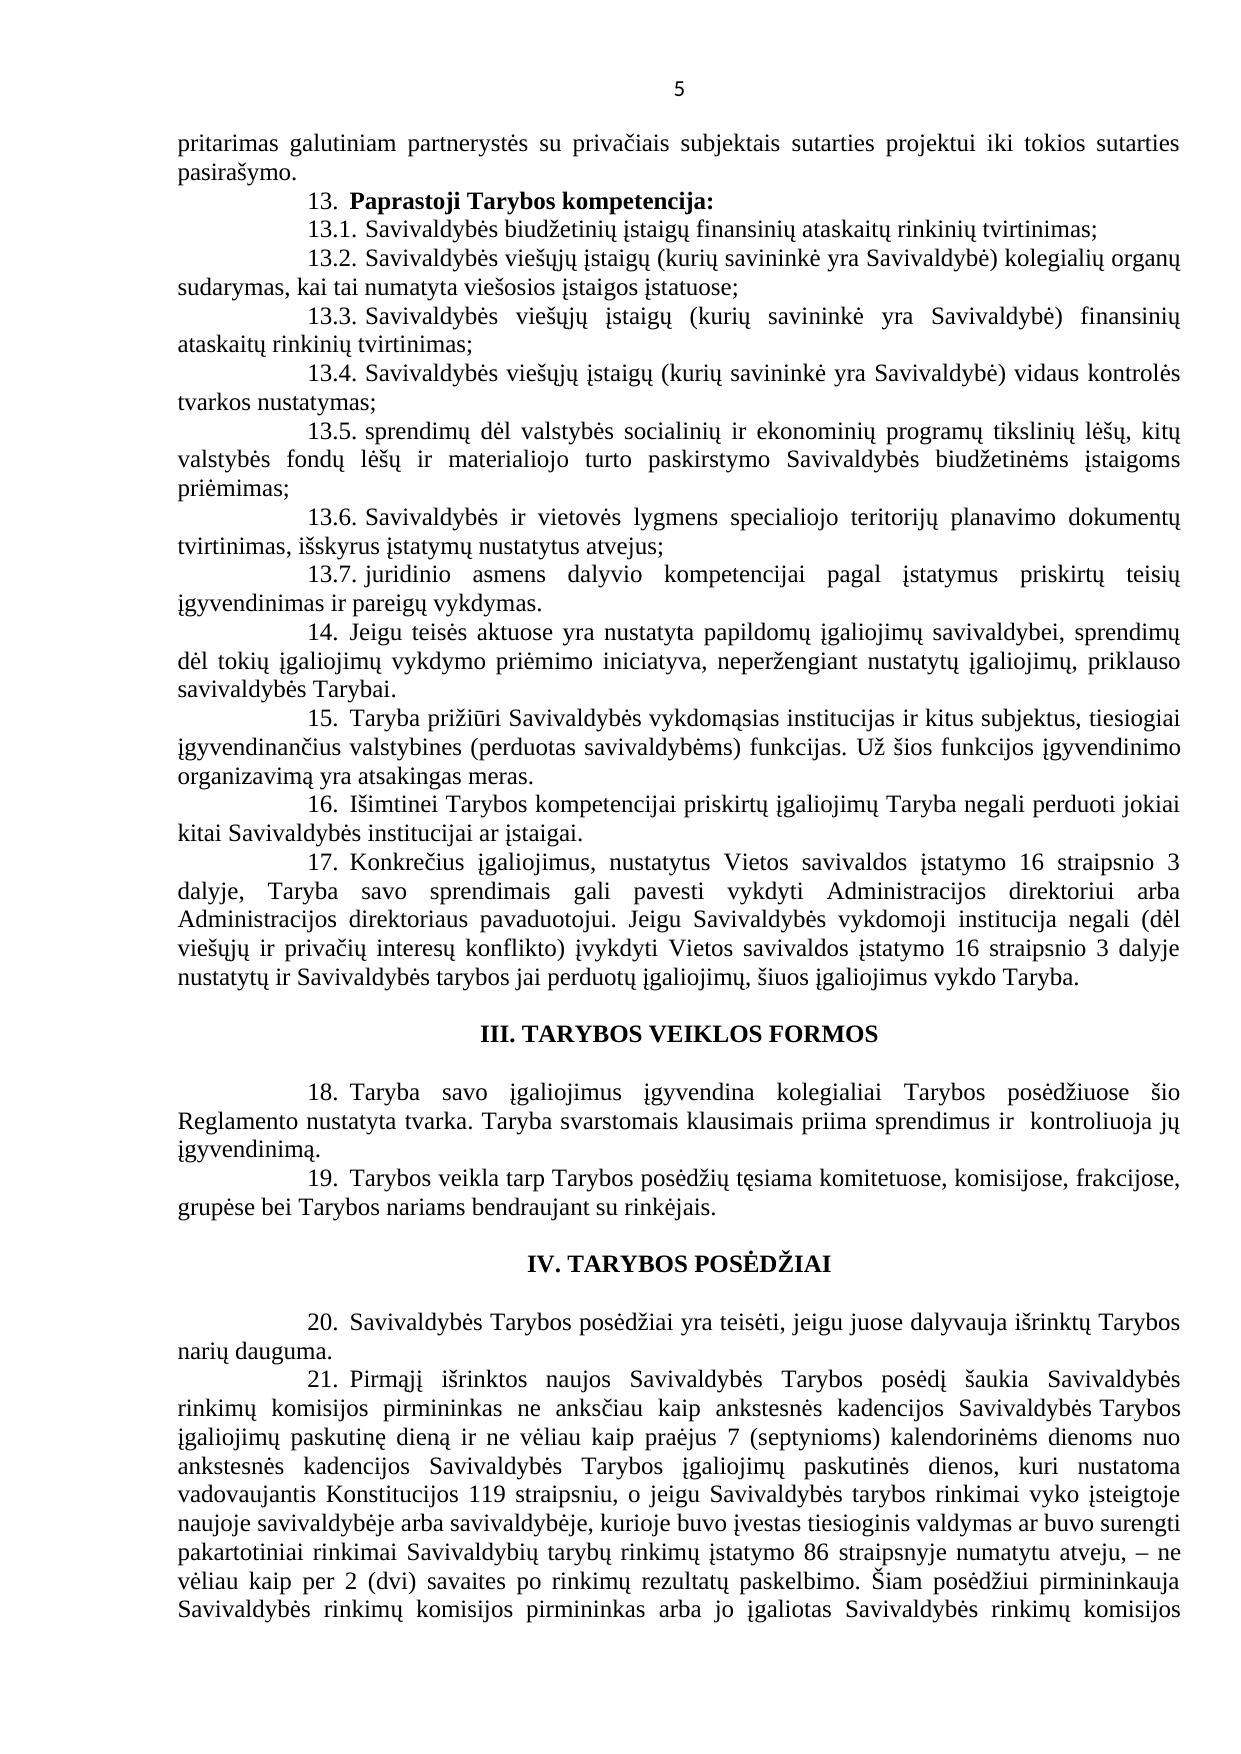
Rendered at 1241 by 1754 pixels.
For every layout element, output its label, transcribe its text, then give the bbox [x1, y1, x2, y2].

text 13.5. sprendimų dėl valstybės socialinių ir ekonominių programų tikslinių lėšų, kitų valstybės fondų lėšų ir materialiojo turto paskirstymo Savivaldybės biudžetinėms įstaigoms priėmimas; [177, 416, 1181, 502]
text III. TARYBOS VEIKLOS FORMOS [177, 1019, 1181, 1048]
text 13.6. Savivaldybės ir vietovės lygmens specialiojo teritorijų planavimo dokumentų tvirtinimas, išskyrus įstatymų nustatytus atvejus; [177, 502, 1181, 559]
text 18. Taryba savo įgaliojimus įgyvendina kolegialiai Tarybos posėdžiuose šio Reglamento nustatyta tvarka. Taryba svarstomais klausimais priima sprendimus ir kontroliuoja jų įgyvendinimą. [177, 1077, 1181, 1163]
text 19. Tarybos veikla tarp Tarybos posėdžių tęsiama komitetuose, komisijose, frakcijose, grupėse bei Tarybos nariams bendraujant su rinkėjais. [177, 1163, 1181, 1221]
text 13.7. juridinio asmens dalyvio kompetencijai pagal įstatymus priskirtų teisių įgyvendinimas ir pareigų vykdymas. [177, 559, 1181, 617]
text IV. TARYBOS POSĖDŽIAI [177, 1249, 1181, 1278]
text 20. Savivaldybės Tarybos posėdžiai yra teisėti, jeigu juose dalyvauja išrinktų Tarybos narių dauguma. [177, 1307, 1181, 1364]
text 16. Išimtinei Tarybos kompetencijai priskirtų įgaliojimų Taryba negali perduoti jokiai kitai Savivaldybės institucijai ar įstaigai. [177, 789, 1181, 847]
text 21. Pirmąjį išrinktos naujos Savivaldybės Tarybos posėdį šaukia Savivaldybės rinkimų komisijos pirmininkas ne anksčiau kaip ankstesnės kadencijos Savivaldybės Tarybos įgaliojimų paskutinę dieną ir ne vėliau kaip praėjus 7 (septynioms) kalendorinėms dienoms nuo ankstesnės kadencijos Savivaldybės Tarybos įgaliojimų paskutinės dienos, kuri nustatoma vadovaujantis Konstitucijos 119 straipsniu, o jeigu Savivaldybės tarybos rinkimai vyko įsteigtoje naujoje savivaldybėje arba savivaldybėje, kurioje buvo įvestas tiesioginis valdymas ar buvo surengti pakartotiniai rinkimai Savivaldybių tarybų rinkimų įstatymo 86 straipsnyje numatytu atveju, – ne vėliau kaip per 2 (dvi) savaites po rinkimų rezultatų paskelbimo. Šiam posėdžiui pirmininkauja Savivaldybės rinkimų komisijos pirmininkas arba jo įgaliotas Savivaldybės rinkimų komisijos [177, 1364, 1181, 1623]
text 13. Paprastoji Tarybos kompetencija: [177, 186, 1181, 214]
text 13.2. Savivaldybės viešųjų įstaigų (kurių savininkė yra Savivaldybė) kolegialių organų sudarymas, kai tai numatyta viešosios įstaigos įstatuose; [177, 243, 1181, 301]
text 15. Taryba prižiūri Savivaldybės vykdomąsias institucijas ir kitus subjektus, tiesiogiai įgyvendinančius valstybines (perduotas savivaldybėms) funkcijas. Už šios funkcijos įgyvendinimo organizavimą yra atsakingas meras. [177, 703, 1181, 789]
text 13.3. Savivaldybės viešųjų įstaigų (kurių savininkė yra Savivaldybė) finansinių ataskaitų rinkinių tvirtinimas; [177, 301, 1181, 358]
text 14. Jeigu teisės aktuose yra nustatyta papildomų įgaliojimų savivaldybei, sprendimų dėl tokių įgaliojimų vykdymo priėmimo iniciatyva, neperžengiant nustatytų įgaliojimų, priklauso savivaldybės Tarybai. [177, 617, 1181, 703]
text 13.4. Savivaldybės viešųjų įstaigų (kurių savininkė yra Savivaldybė) vidaus kontrolės tvarkos nustatymas; [177, 358, 1181, 416]
text 13.1. Savivaldybės biudžetinių įstaigų finansinių ataskaitų rinkinių tvirtinimas; [177, 214, 1181, 243]
text pritarimas galutiniam partnerystės su privačiais subjektais sutarties projektui iki tokios sutarties pasirašymo. [177, 128, 1181, 186]
text 17. Konkrečius įgaliojimus, nustatytus Vietos savivaldos įstatymo 16 straipsnio 3 dalyje, Taryba savo sprendimais gali pavesti vykdyti Administracijos direktoriui arba Administracijos direktoriaus pavaduotojui. Jeigu Savivaldybės vykdomoji institucija negali (dėl viešųjų ir privačių interesų konflikto) įvykdyti Vietos savivaldos įstatymo 16 straipsnio 3 dalyje nustatytų ir Savivaldybės tarybos jai perduotų įgaliojimų, šiuos įgaliojimus vykdo Taryba. [177, 847, 1181, 991]
